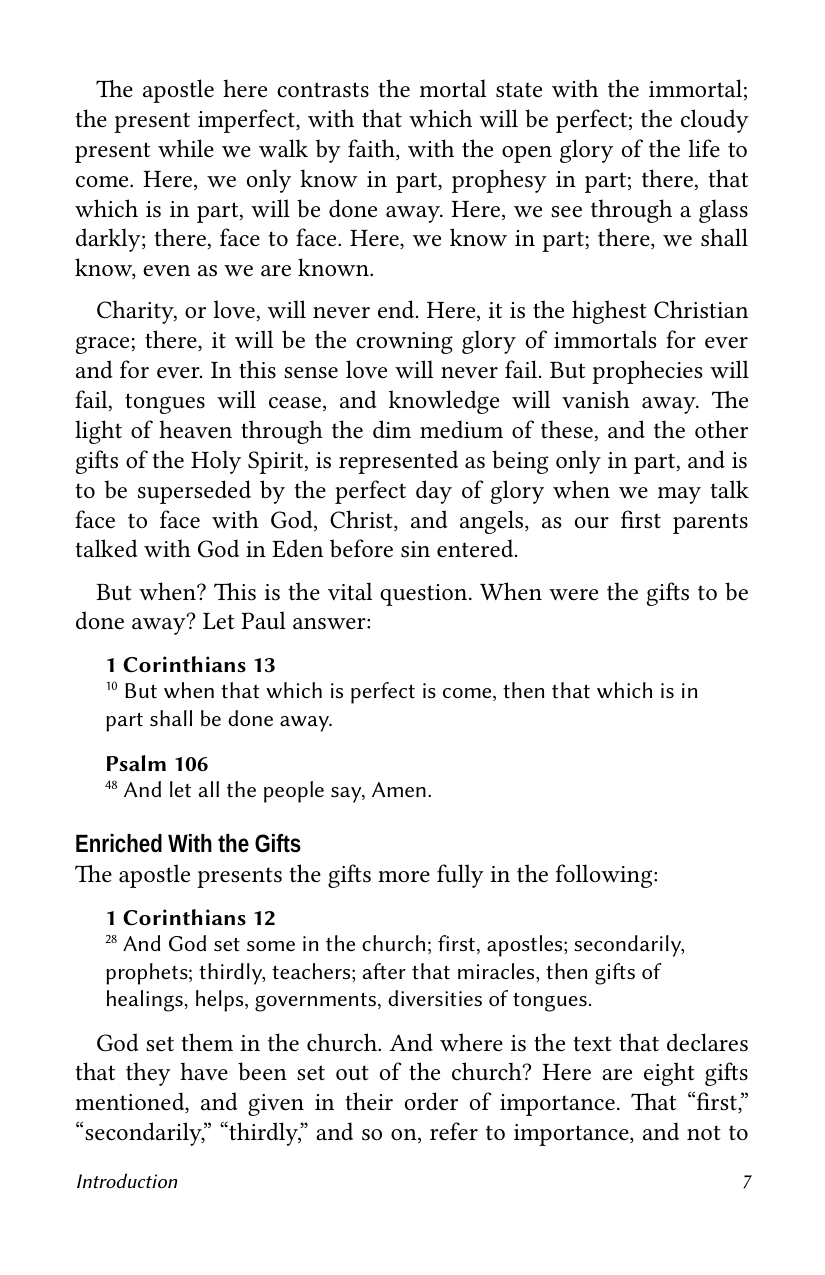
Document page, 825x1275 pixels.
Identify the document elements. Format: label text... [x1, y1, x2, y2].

text God set them in the church. And where is the text that declares that they have been set out of the church? Here are eight gifts mentioned, and given in their order of importance. That “first,” “secondarily,” “thirdly,” and so on, refer to importance, and not to [75, 1028, 750, 1147]
text 48 And let all the people say, Amen. [105, 777, 720, 803]
text The apostle presents the gifts more fully in the following: [75, 860, 750, 889]
text 10 But when that which is perfect is come, then that which is in part shall be done away. [105, 678, 720, 732]
text But when? This is the vital question. When were the gifts to be done away? Let Paul answer: [75, 577, 750, 636]
text 1 Corinthians 12 [105, 905, 750, 931]
subtitle Enriched With the Gifts [75, 829, 750, 857]
text Charity, or love, will never end. Here, it is the highest Christian grace; there, it will be the crowning glory of immortals for ever and for ever. In this sense love will never fail. But prophecies will fail, tongues will cease, and knowledge will vanish away. The light of heaven through the dim medium of these, and the other gifts of the Holy Spirit, is represented as being only in part, and is to be superseded by the perfect day of glory when we may talk face to face with God, Christ, and angels, as our first parents talked with God in Eden before sin entered. [75, 296, 750, 564]
text 1 Corinthians 13 [105, 652, 750, 678]
text The apostle here contrasts the mortal state with the immortal; the present imperfect, with that which will be perfect; the cloudy present while we walk by faith, with the open glory of the life to come. Here, we only know in part, prophesy in part; there, that which is in part, will be done away. Here, we see through a glass darkly; there, face to face. Here, we know in part; there, we shall know, even as we are known. [75, 75, 750, 283]
text 28 And God set some in the church; first, apostles; secondarily, prophets; thirdly, teachers; after that miracles, then gifts of healings, helps, governments, diversities of tongues. [105, 931, 720, 1012]
text Psalm 106 [105, 751, 750, 777]
